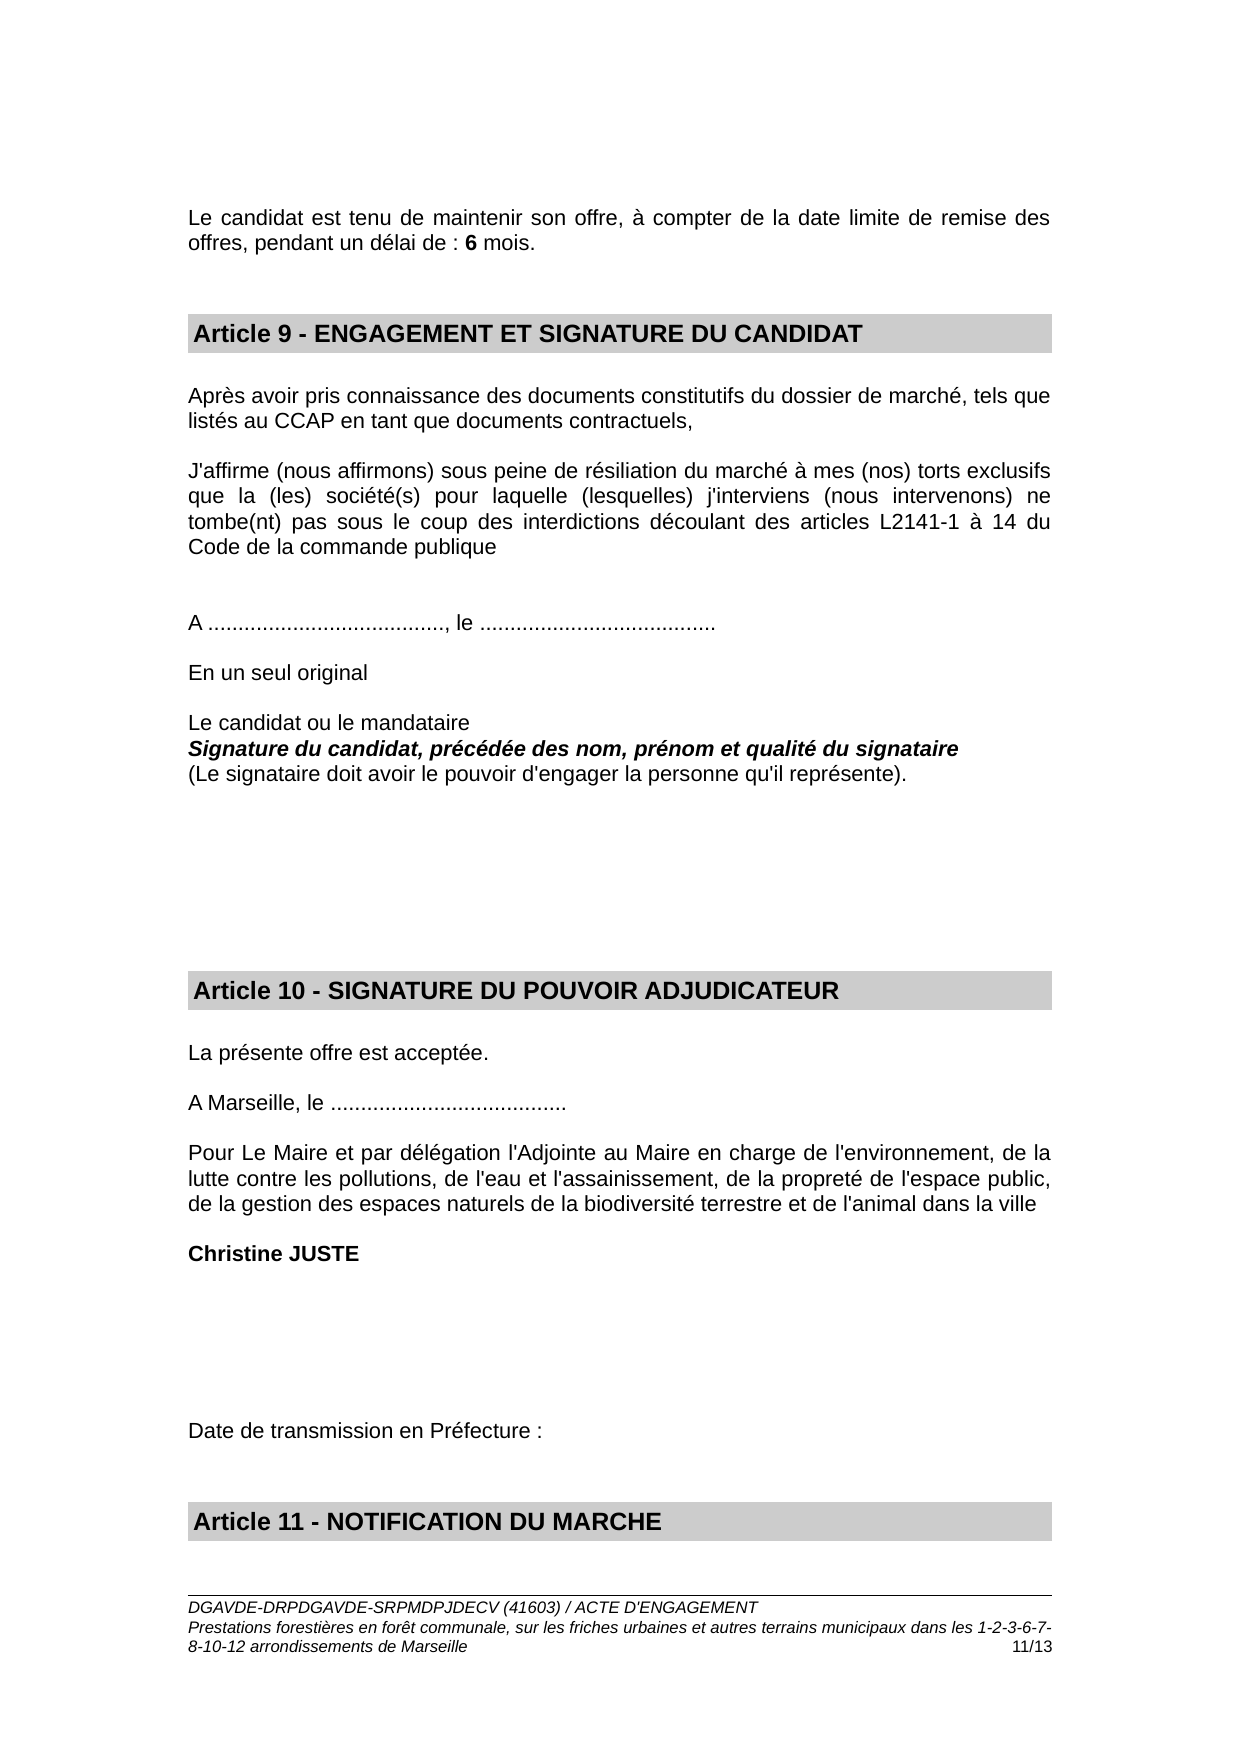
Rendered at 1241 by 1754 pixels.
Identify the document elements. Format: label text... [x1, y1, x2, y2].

subtitle NOTIFICATION DU MARCHE [190, 1504, 1050, 1539]
text A Marseille, le ....................................... [188, 1090, 1052, 1115]
subtitle SIGNATURE DU POUVOIR ADJUDICATEUR [190, 973, 1050, 1008]
subtitle ENGAGEMENT ET SIGNATURE DU CANDIDAT [190, 316, 1050, 351]
text A ......................................., le ....................................... [188, 609, 1052, 634]
text J'affirme (nous affirmons) sous peine de résiliation du marché à mes (nos) torts exclusifs que la (les) société(s) pour laquelle (lesquelles) j'interviens (nous intervenons) ne tombe(nt) pas sous le coup des interdictions découlant des articles L2141-1 à 14 du Code de la commande publique [188, 458, 1052, 559]
text Après avoir pris connaissance des documents constitutifs du dossier de marché, tels que listés au CCAP en tant que documents contractuels, [188, 382, 1052, 433]
text La présente offre est acceptée. [188, 1039, 1052, 1064]
text Date de transmission en Préfecture : [188, 1417, 1052, 1443]
text Christine JUSTE [188, 1241, 1052, 1266]
text Le candidat ou le mandataire [188, 710, 1052, 735]
text Pour Le Maire et par délégation l'Adjointe au Maire en charge de l'environnement, de la lutte contre les pollutions, de l'eau et l'assainissement, de la propreté de l'espace public, de la gestion des espaces naturels de la biodiversité terrestre et de l'animal dans la ville [188, 1140, 1052, 1216]
text (Le signataire doit avoir le pouvoir d'engager la personne qu'il représente). [188, 761, 1052, 786]
text Signature du candidat, précédée des nom, prénom et qualité du signataire [188, 735, 1052, 761]
text Le candidat est tenu de maintenir son offre, à compter de la date limite de remise des offres, pendant un délai de : 6 mois. [188, 204, 1052, 255]
text En un seul original [188, 660, 1052, 685]
